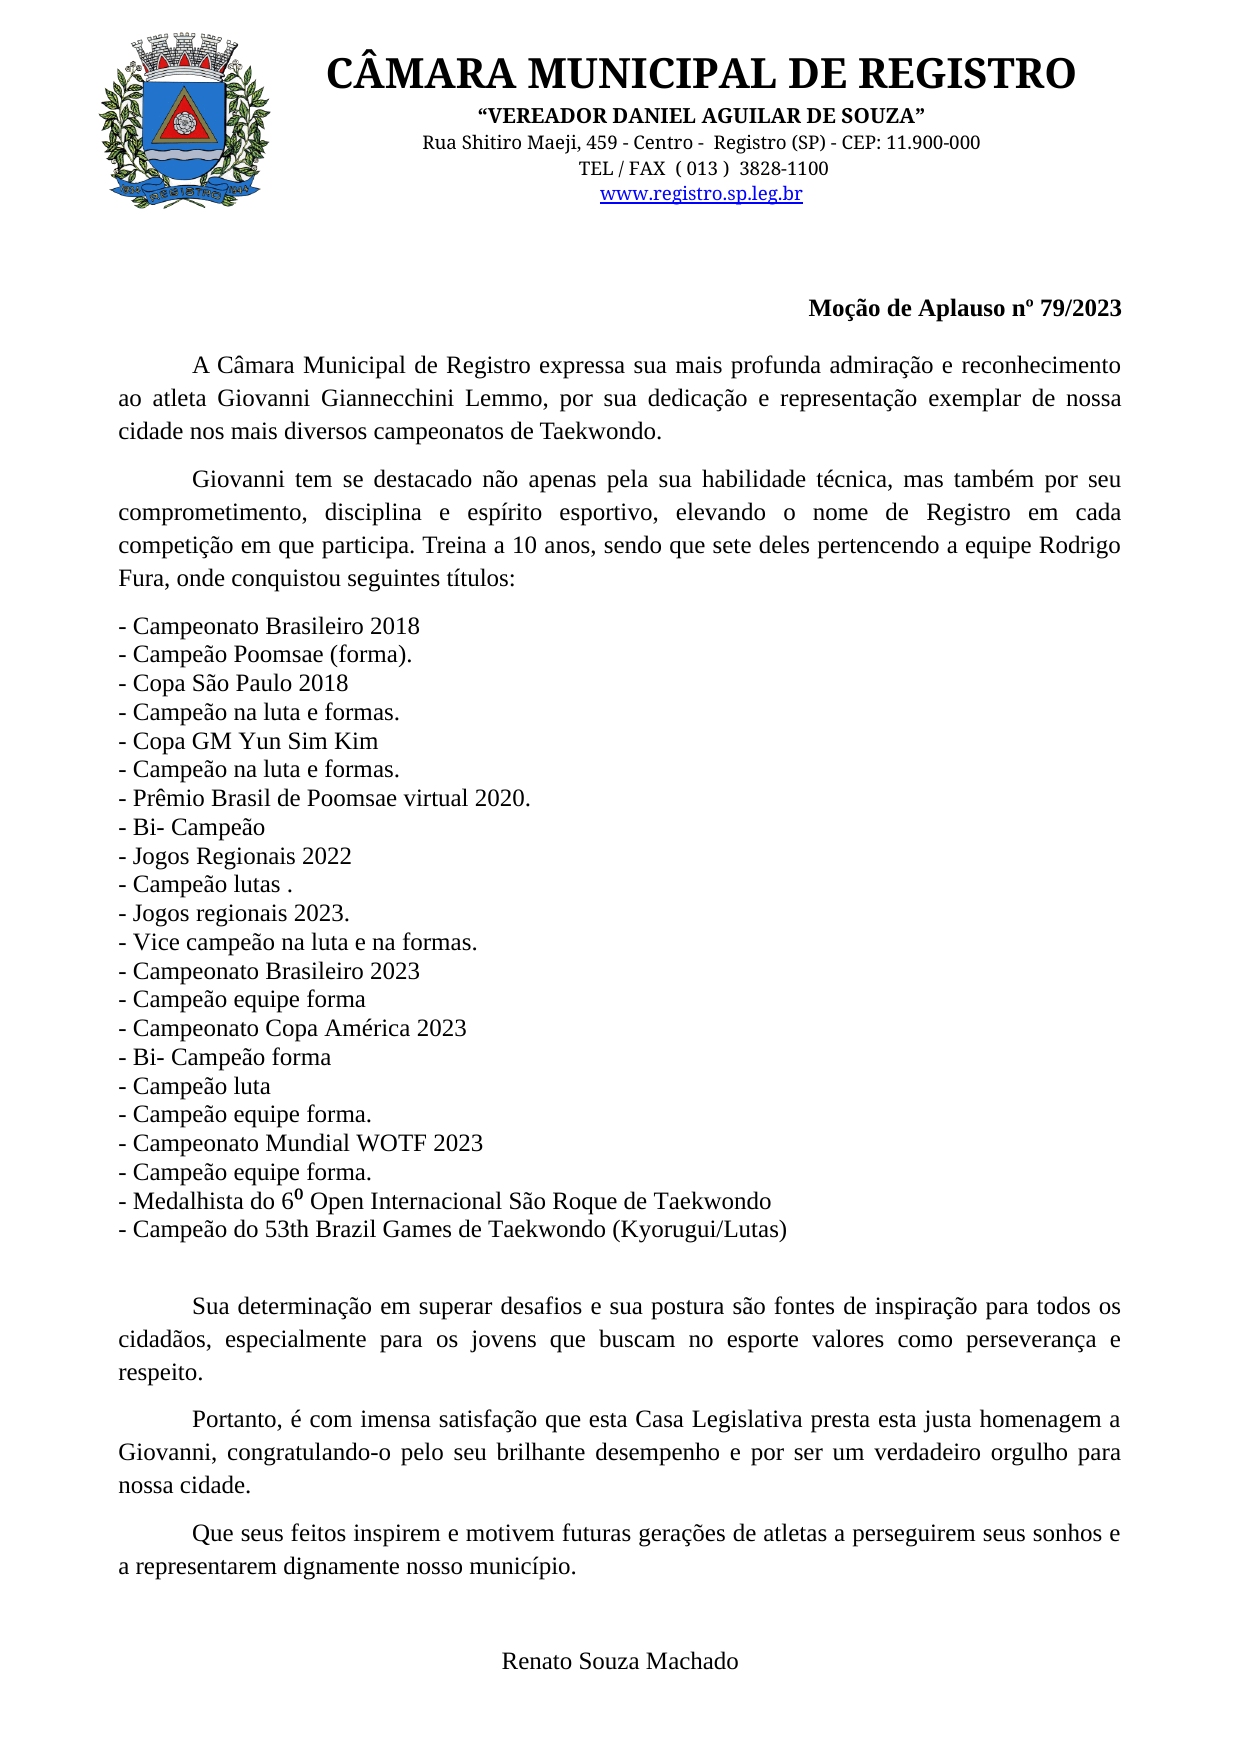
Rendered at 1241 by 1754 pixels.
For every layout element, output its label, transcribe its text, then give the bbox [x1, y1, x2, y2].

text A Câmara Municipal de Registro expressa sua mais profunda admiração e reconhecimento ao atleta Giovanni Giannecchini Lemmo, por sua dedicação e representação exemplar de nossa cidade nos mais diversos campeonatos de Taekwondo. [118, 350, 1122, 445]
text Sua determinação em superar desafios e sua postura são fontes de inspiração para todos os cidadãos, especialmente para os jovens que buscam no esporte valores como perseverança e respeito. [118, 1291, 1122, 1386]
text Renato Souza Machado [118, 1646, 1122, 1675]
text - Medalhista do 6⁰ Open Internacional São Roque de Taekwondo - Campeão do 53th Brazil Games de Taekwondo (Kyorugui/Lutas) [118, 1186, 1122, 1243]
text Giovanni tem se destacado não apenas pela sua habilidade técnica, mas também por seu comprometimento, disciplina e espírito esportivo, elevando o nome de Registro em cada competição em que participa. Treina a 10 anos, sendo que sete deles pertencendo a equipe Rodrigo Fura, onde conquistou seguintes títulos: [118, 464, 1122, 592]
text Portanto, é com imensa satisfação que esta Casa Legislativa presta esta justa homenagem a Giovanni, congratulando-o pelo seu brilhante desempenho e por ser um verdadeiro orgulho para nossa cidade. [118, 1404, 1122, 1499]
text Que seus feitos inspirem e motivem futuras gerações de atletas a perseguirem seus sonhos e a representarem dignamente nosso município. [118, 1518, 1122, 1580]
text Moção de Aplauso nº 79/2023 [118, 293, 1122, 322]
text - Campeonato Brasileiro 2018 - Campeão Poomsae (forma). - Copa São Paulo 2018 - Campeão na luta e formas. - Copa GM Yun Sim Kim - Campeão na luta e formas. - Prêmio Brasil de Poomsae virtual 2020. - Bi- Campeão - Jogos Regionais 2022 - Campeão lutas . - Jogos regionais 2023. - Vice campeão na luta e na formas. - Campeonato Brasileiro 2023 - Campeão equipe forma - Campeonato Copa América 2023 - Bi- Campeão forma - Campeão luta - Campeão equipe forma. - Campeonato Mundial WOTF 2023 - Campeão equipe forma. [118, 611, 1122, 1186]
